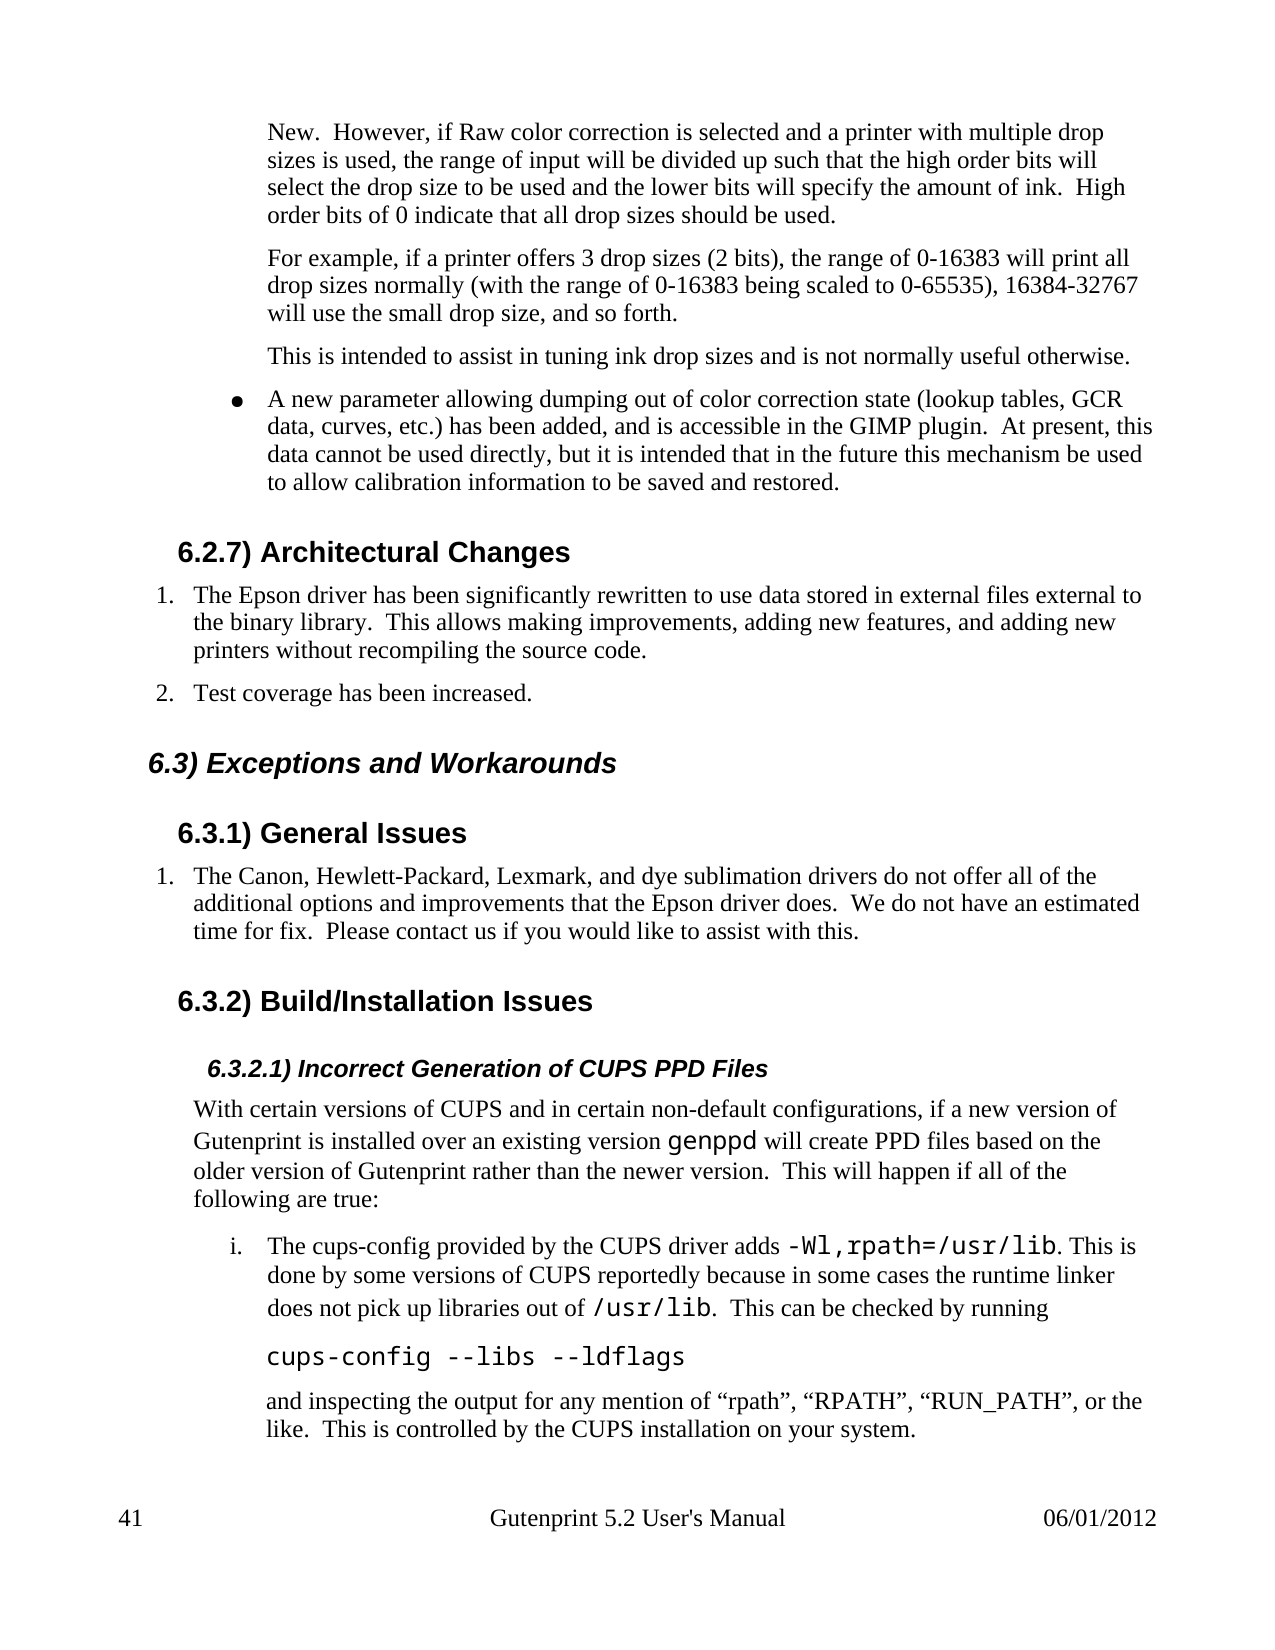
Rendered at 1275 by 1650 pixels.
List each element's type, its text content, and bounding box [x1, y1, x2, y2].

text cups-config --libs --ldflags [266, 1338, 1157, 1372]
list This is intended to assist in tuning ink drop sizes and is not normally useful otherwise. [229, 342, 1157, 370]
subtitle Exceptions and Workarounds [148, 747, 1157, 779]
list A new parameter allowing dumping out of color correction state (lookup tables, GCR data, curves, etc.) has been added, and is accessible in the GIMP plugin. At present, this data cannot be used directly, but it is intended that in the future this mechanism be used to allow calibration information to be saved and restored. [229, 385, 1157, 496]
list The Epson driver has been significantly rewritten to use data stored in external files external to the binary library. This allows making improvements, adding new features, and adding new printers without recompiling the source code. [156, 581, 1157, 664]
list New. However, if Raw color correction is selected and a printer with multiple drop sizes is used, the range of input will be divided up such that the high order bits will select the drop size to be used and the lower bits will specify the amount of ink. High order bits of 0 indicate that all drop sizes should be used. [229, 118, 1157, 229]
list Test coverage has been increased. [156, 679, 1157, 707]
list For example, if a printer offers 3 drop sizes (2 bits), the range of 0-16383 will print all drop sizes normally (with the range of 0-16383 being scaled to 0-65535), 16384-32767 will use the small drop size, and so forth. [229, 244, 1157, 327]
text and inspecting the output for any mention of “rpath”, “RPATH”, “RUN_PATH”, or the like. This is controlled by the CUPS installation on your system. [266, 1387, 1157, 1443]
list With certain versions of CUPS and in certain non-default configurations, if a new version of Gutenprint is installed over an existing version genppd will create PPD files based on the older version of Gutenprint rather than the newer version. This will happen if all of the following are true: [156, 1095, 1157, 1212]
list The Canon, Hewlett-Packard, Lexmark, and dye sublimation drivers do not offer all of the additional options and improvements that the Epson driver does. We do not have an estimated time for fix. Please contact us if you would like to assist with this. [156, 862, 1157, 945]
subtitle Incorrect Generation of CUPS PPD Files [207, 1055, 1157, 1083]
subtitle Build/Installation Issues [177, 985, 1157, 1017]
subtitle General Issues [177, 817, 1157, 849]
list The cups-config provided by the CUPS driver adds -Wl,rpath=/usr/lib. This is done by some versions of CUPS reportedly because in some cases the runtime linker does not pick up libraries out of /usr/lib. This can be checked by running [229, 1227, 1157, 1323]
subtitle Architectural Changes [177, 536, 1157, 568]
